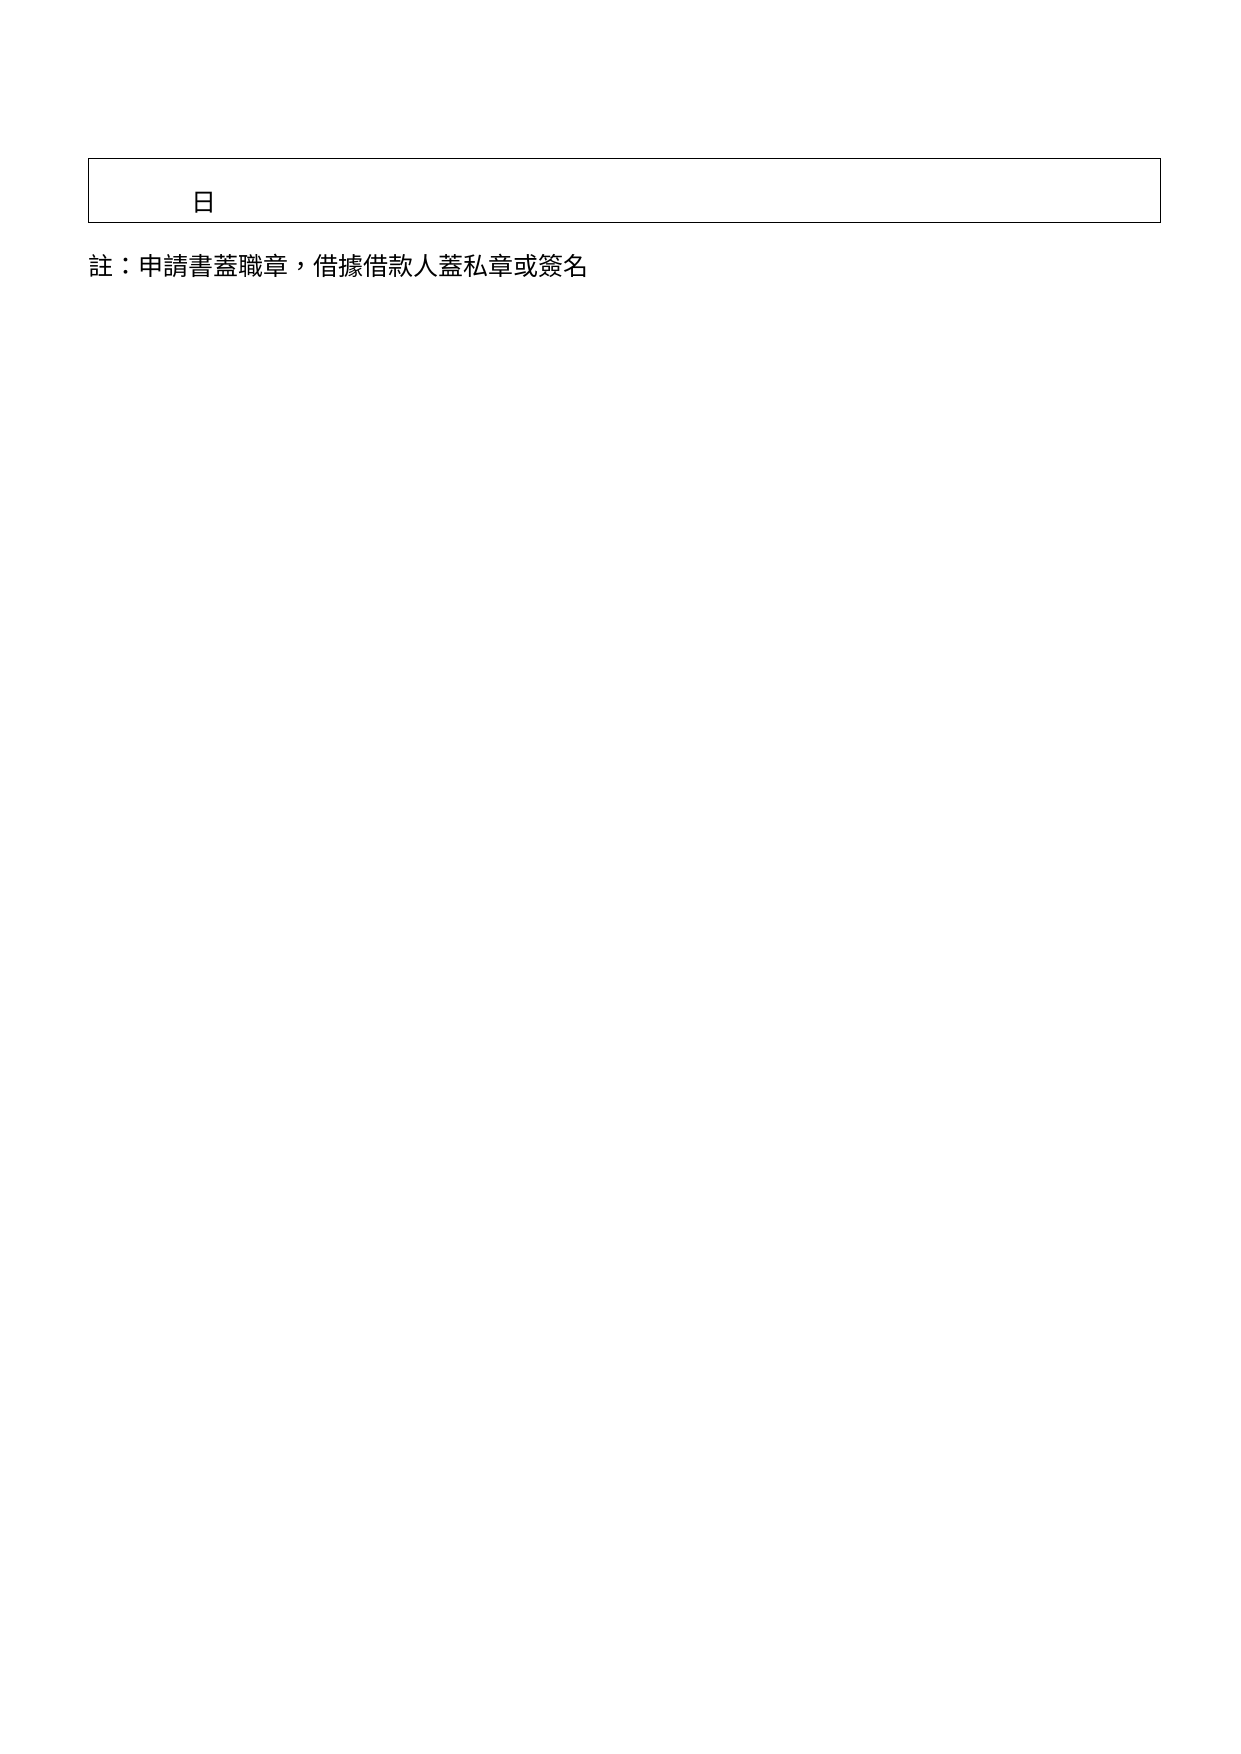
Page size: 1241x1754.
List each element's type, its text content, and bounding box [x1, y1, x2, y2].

text 註：申請書蓋職章，借據借款人蓋私章或簽名 [89, 223, 1152, 285]
table_cell 日 [89, 159, 1160, 222]
